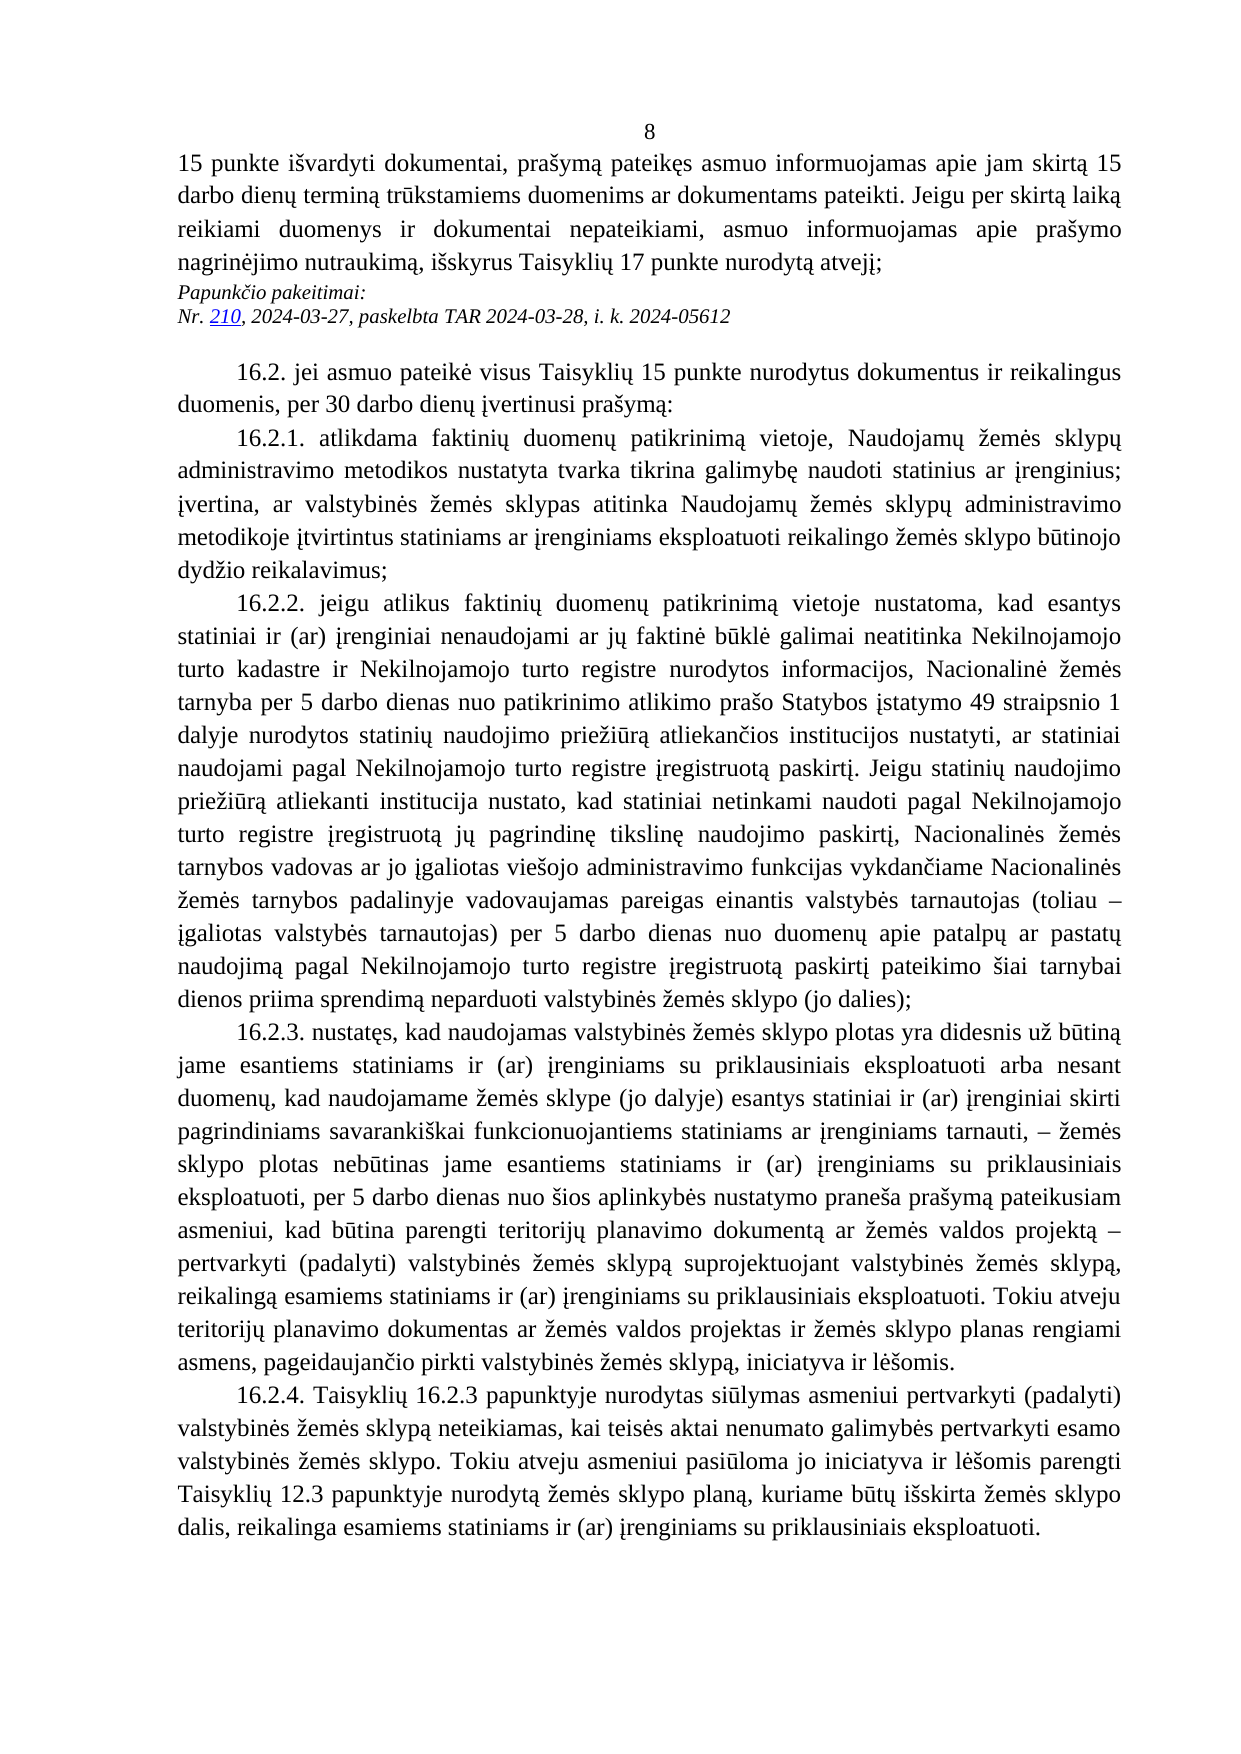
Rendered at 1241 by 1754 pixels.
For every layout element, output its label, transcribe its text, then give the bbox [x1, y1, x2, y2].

text 16.2.1. atlikdama faktinių duomenų patikrinimą vietoje, Naudojamų žemės sklypų administravimo metodikos nustatyta tvarka tikrina galimybę naudoti statinius ar įrenginius; įvertina, ar valstybinės žemės sklypas atitinka Naudojamų žemės sklypų administravimo metodikoje įtvirtintus statiniams ar įrenginiams eksploatuoti reikalingo žemės sklypo būtinojo dydžio reikalavimus; [177, 423, 1122, 583]
text Papunkčio pakeitimai: [177, 280, 1122, 304]
text 16.2.2. jeigu atlikus faktinių duomenų patikrinimą vietoje nustatoma, kad esantys statiniai ir (ar) įrenginiai nenaudojami ar jų faktinė būklė galimai neatitinka Nekilnojamojo turto kadastre ir Nekilnojamojo turto registre nurodytos informacijos, Nacionalinė žemės tarnyba per 5 darbo dienas nuo patikrinimo atlikimo prašo Statybos įstatymo 49 straipsnio 1 dalyje nurodytos statinių naudojimo priežiūrą atliekančios institucijos nustatyti, ar statiniai naudojami pagal Nekilnojamojo turto registre įregistruotą paskirtį. Jeigu statinių naudojimo priežiūrą atliekanti institucija nustato, kad statiniai netinkami naudoti pagal Nekilnojamojo turto registre įregistruotą jų pagrindinę tikslinę naudojimo paskirtį, Nacionalinės žemės tarnybos vadovas ar jo įgaliotas viešojo administravimo funkcijas vykdančiame Nacionalinės žemės tarnybos padalinyje vadovaujamas pareigas einantis valstybės tarnautojas (toliau – įgaliotas valstybės tarnautojas) per 5 darbo dienas nuo duomenų apie patalpų ar pastatų naudojimą pagal Nekilnojamojo turto registre įregistruotą paskirtį pateikimo šiai tarnybai dienos priima sprendimą neparduoti valstybinės žemės sklypo (jo dalies); [177, 588, 1122, 1013]
text 15 punkte išvardyti dokumentai, prašymą pateikęs asmuo informuojamas apie jam skirtą 15 darbo dienų terminą trūkstamiems duomenims ar dokumentams pateikti. Jeigu per skirtą laiką reikiami duomenys ir dokumentai nepateikiami, asmuo informuojamas apie prašymo nagrinėjimo nutraukimą, išskyrus Taisyklių 17 punkte nurodytą atvejį; [177, 148, 1122, 275]
text 16.2.3. nustatęs, kad naudojamas valstybinės žemės sklypo plotas yra didesnis už būtiną jame esantiems statiniams ir (ar) įrenginiams su priklausiniais eksploatuoti arba nesant duomenų, kad naudojamame žemės sklype (jo dalyje) esantys statiniai ir (ar) įrenginiai skirti pagrindiniams savarankiškai funkcionuojantiems statiniams ar įrenginiams tarnauti, – žemės sklypo plotas nebūtinas jame esantiems statiniams ir (ar) įrenginiams su priklausiniais eksploatuoti, per 5 darbo dienas nuo šios aplinkybės nustatymo praneša prašymą pateikusiam asmeniui, kad būtina parengti teritorijų planavimo dokumentą ar žemės valdos projektą – pertvarkyti (padalyti) valstybinės žemės sklypą suprojektuojant valstybinės žemės sklypą, reikalingą esamiems statiniams ir (ar) įrenginiams su priklausiniais eksploatuoti. Tokiu atveju teritorijų planavimo dokumentas ar žemės valdos projektas ir žemės sklypo planas rengiami asmens, pageidaujančio pirkti valstybinės žemės sklypą, iniciatyva ir lėšomis. [177, 1017, 1122, 1376]
text Nr. 210, 2024-03-27, paskelbta TAR 2024-03-28, i. k. 2024-05612 [177, 304, 1122, 328]
text 16.2. jei asmuo pateikė visus Taisyklių 15 punkte nurodytus dokumentus ir reikalingus duomenis, per 30 darbo dienų įvertinusi prašymą: [177, 357, 1122, 418]
text 16.2.4. Taisyklių 16.2.3 papunktyje nurodytas siūlymas asmeniui pertvarkyti (padalyti) valstybinės žemės sklypą neteikiamas, kai teisės aktai nenumato galimybės pertvarkyti esamo valstybinės žemės sklypo. Tokiu atveju asmeniui pasiūloma jo iniciatyva ir lėšomis parengti Taisyklių 12.3 papunktyje nurodytą žemės sklypo planą, kuriame būtų išskirta žemės sklypo dalis, reikalinga esamiems statiniams ir (ar) įrenginiams su priklausiniais eksploatuoti. [177, 1380, 1122, 1541]
